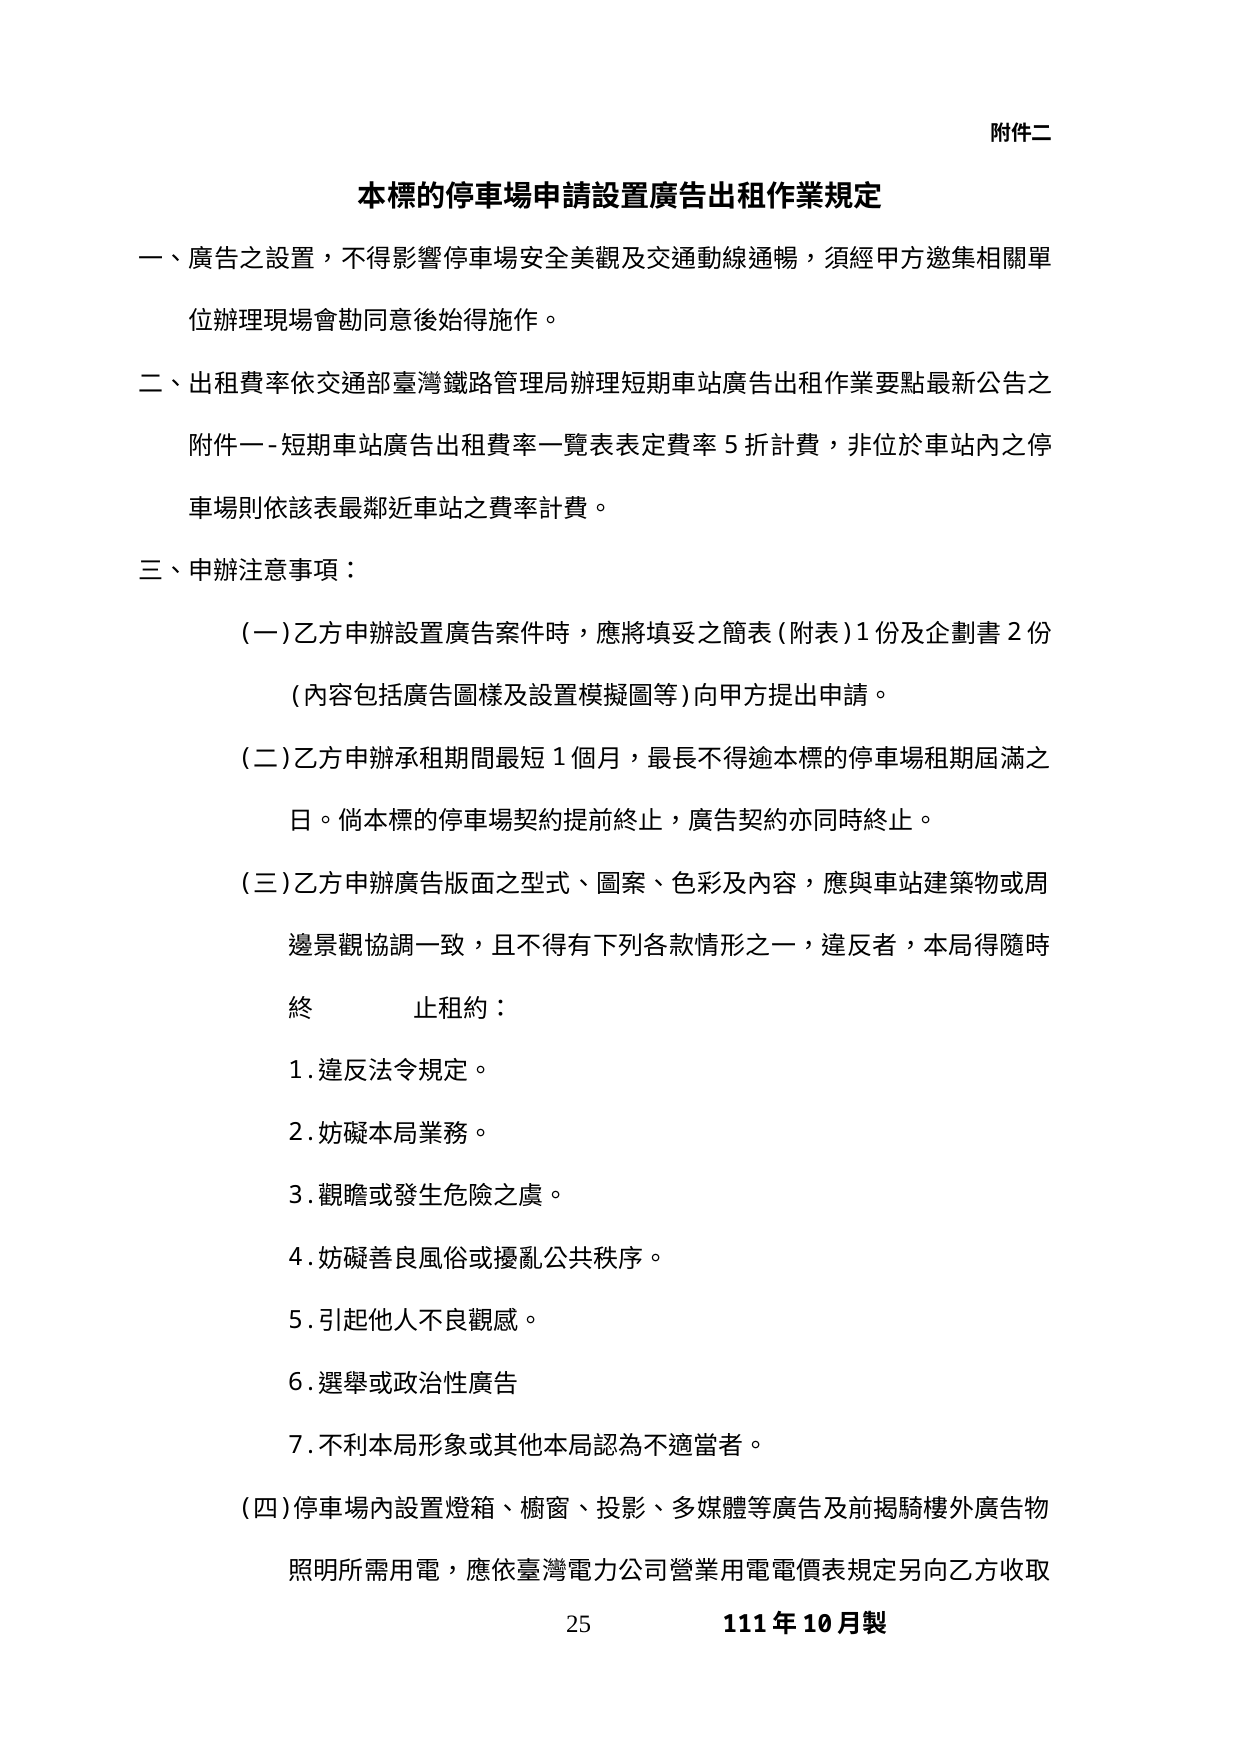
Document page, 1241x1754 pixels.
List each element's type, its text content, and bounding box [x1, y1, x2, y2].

text (一)乙方申辦設置廣告案件時，應將填妥之簡表(附表)1份及企劃書2份(內容包括廣告圖樣及設置模擬圖等)向甲方提出申請。 [238, 589, 1052, 714]
text (四)停車場內設置燈箱、櫥窗、投影、多媒體等廣告及前揭騎樓外廣告物照明所需用電，應依臺灣電力公司營業用電電價表規定另向乙方收取 [238, 1464, 1052, 1589]
text 4.妨礙善良風俗或擾亂公共秩序。 [288, 1214, 1052, 1277]
text 本標的停車場申請設置廣告出租作業規定 [188, 152, 1052, 214]
text 6.選舉或政治性廣告 [288, 1339, 1052, 1402]
text 1.違反法令規定。 [288, 1027, 1052, 1089]
text 7.不利本局形象或其他本局認為不適當者。 [288, 1402, 1052, 1464]
text 二、出租費率依交通部臺灣鐵路管理局辦理短期車站廣告出租作業要點最新公告之附件一-短期車站廣告出租費率一覽表表定費率5折計費，非位於車站內之停車場則依該表最鄰近車站之費率計費。 [138, 339, 1052, 527]
text (三)乙方申辦廣告版面之型式、圖案、色彩及內容，應與車站建築物或周 邊景觀協調一致，且不得有下列各款情形之一，違反者，本局得隨時終 止租約： [238, 839, 1052, 1027]
text 3.觀瞻或發生危險之虞。 [288, 1152, 1052, 1214]
text 5.引起他人不良觀感。 [288, 1277, 1052, 1339]
text 一、廣告之設置，不得影響停車場安全美觀及交通動線通暢，須經甲方邀集相關單位辦理現場會勘同意後始得施作。 [138, 214, 1052, 339]
text 2.妨礙本局業務。 [288, 1089, 1052, 1152]
text 附件二 [188, 89, 1052, 152]
text (二)乙方申辦承租期間最短1個月，最長不得逾本標的停車場租期屆滿之 日。倘本標的停車場契約提前終止，廣告契約亦同時終止。 [238, 714, 1052, 839]
text 三、申辦注意事項： [138, 527, 1052, 589]
